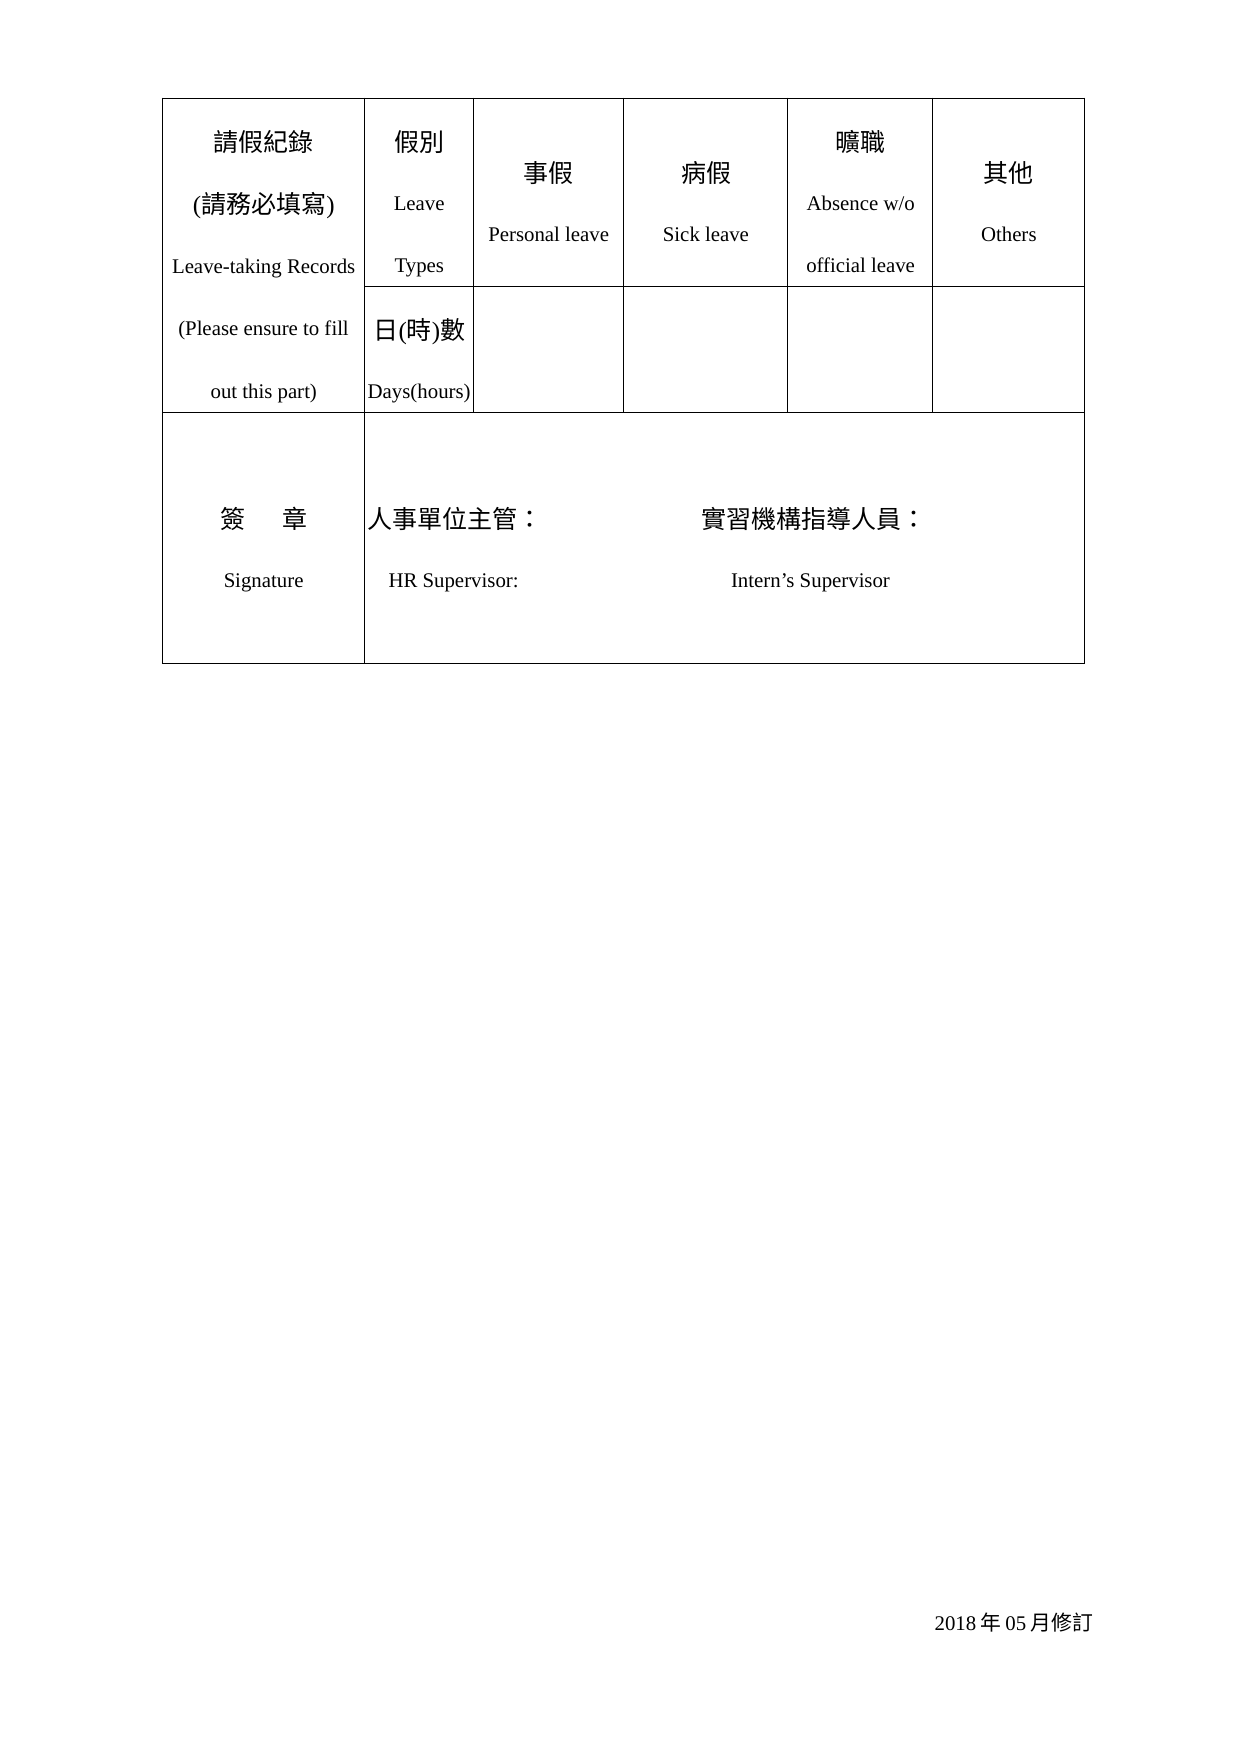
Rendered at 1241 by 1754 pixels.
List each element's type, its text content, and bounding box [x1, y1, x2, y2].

table_cell 其他 Others [933, 99, 1084, 286]
table_cell 日(時)數 Days(hours) [365, 287, 473, 412]
table_cell 事假 Personal leave [474, 99, 623, 286]
table_cell [624, 287, 787, 412]
table_cell 人事單位主管： HR Supervisor: [365, 413, 624, 663]
table_header 簽約單位： 甲 方：OOOOOOOO 乙 方：文藻學校財團法人文藻外語大學 丙 方： 執行期間：000年00月00日 至 000年00月00日 中華民國000年00月00日 立合約書人： OOOOOOOO (以下簡稱甲方) 文藻學校財團法人文藻外語大學 （以下簡稱乙方） 基於共同推動學生實習制度之共識，雙方協議訂定下列事項，共同遵循。 實習合作職掌 甲方管理部門參與實習課程規劃、負責學生實習職務分配、報到、訓練 及輔導實習學生。 乙方負責聯繫協調實習有關事項及安排分發學生實習單位，並指派輔導 教師負責指導學生實習。 合約執行期限 實習月/週數：0 月/ 0 週 實習時數 ：000小時（總實習時數以實習證明為依據） 實習學生資料 實習工作內容 實習工作項目與職掌：_____________________________________________ (或可寫如「校外實習機構提供實習職缺需求表」所示，但合約需附上需求表做為附件)。 甲方工作項目安排以不影響學生健康及安全的工作為原則。 實習報到 乙方於實習前一週將實習生名單及報到資料寄達甲方，雙方如因事實需要 延長合作期程，宜由雙方同意後另約延長。 甲方於學生報到時，應即給予職前訓練，並派專人指導，職前訓練時數計入實習時數。 實習薪資： 膳宿： 交通： 保險：(註:如實習機構未提供保險，請在本項註明：實習期間，保險費用由 乙方統一承保)。 實習生輔導 實習期間每位學生均由實習單位主管擔任指導老師，督導實務實習工作內 容及進行技能指導工作。 實習期間乙方依實際狀況需要安排輔導老師赴甲方訪視實習生，負責實習 輔導、溝通、聯繫工作。 甲方所安排之實習內容不得要求學生協助從事違法行為。甲方如有違反，乙方得逕行終止本合約，乙方學生與甲方實習關係亦告終止。 實習考核 實習期間由甲方主管及乙方實習輔導老師共同評核實習成績。甲方於實習結束後一週內函寄「文藻外語大學學生實習成績考評表」及「實習證明」至乙方。 實習期間考勤依甲方規定考核。學生如有適應或表現欠佳情形，由甲方知 會乙方共同處理，經輔導未改善者得予取消實習資格或轉介其他單位。 甲乙雙方不定期協調檢討實習各項措施，期使實習合作更臻完善。 附則 為顧及甲方之業務所需，乙方之實習學生得配合甲方要求簽署智慧財產權暨保密合約書。乙方之實習學生及輔導老師因參加本實習合作所知悉或持有甲方之營業秘密，無論於實習期間或實習結束，均不得洩漏予任何第三人或自行加以使用，亦不得將內容揭露轉述或公開發表。 本合約所有相關附件均視為本合約之一部分，具合約條款完全相同之效力， 其他有關實習合作未盡事宜，甲乙雙方得視實際需要協議後另訂之。 甲方對實習生相關資料須善盡資料保護責任與符合個人資料保護法之使用範圍。 為落實性別平等精神及保障實習學生權益，甲方應依性別工作平等法對乙方學生具有保護義務，並建制相關規範、提供申訴管道及處理機制。當實習學生遭遇相關違反性別平等法令之情形，甲方應提供協助與處理，並於24小時內立即通知乙方。 本合約書之準據法均以中華民國法令為準則。 甲、乙雙方因本合約內容涉訟時，雙方合意以台灣高雄地方法院為第一審管轄法院。 丙方同意合約書內容並已告知家長(監護人或法定代理人)。 本合約書一式三份，甲、乙、丙三方各執一份存照。 附件 附件一：「文藻外語大學學生實習證明書」。 附件二：「文藻外語大學學生實習成績考評表」。 立合約書人： 甲 方 : OOOOOOOOOOO 代表人：OOOOOOOOOOO 地 址：OOOOOOOOOOO 統一編號：OOOOOOOOO 乙 方： 文藻學校財團法人文藻外語大學 代表人： 校長 地 址： 80793高雄市三民區民族一路900號 統一編號：76000424 丙 方： 身份證字號： 戶籍地址： 文藻學校財團法人文藻外語大學 Wenzao Ursuline University of Languages 學生校外實習成績考評表Internship Evaluation Form 本表為學生校外實習成績考評表，請實習部門主管於學生實習結束後寄回文藻學校財團法人文藻外語大學學生事務處-生涯發展中心收。This evaluation form is to be completed by the supervisor after the intern’s completion of internship. Please send the completed form to the Career Development Center, Office of Student Affairs of Wenzao Ursuline University of Languages. 學生之實習報告最遲應於實習結束前一週內繳交乙份給實習機構主管評核。Upon completing the internship, the intern student should hand in the Internship Report to the supervisor within one week. [148, 98, 1115, 820]
table_cell 請假紀錄 (請務必填寫) Leave-taking Records (Please ensure to fill out this part) [163, 99, 364, 412]
table_cell 病假 Sick leave [624, 99, 787, 286]
table_cell [933, 287, 1084, 412]
table_cell 假別 Leave Types [365, 99, 473, 286]
table_cell [148, 820, 1115, 1298]
table_cell [788, 287, 932, 412]
table_cell 曠職 Absence w/o official leave [788, 99, 932, 286]
table_cell [474, 287, 623, 412]
table_cell 實習機構指導人員： Intern’s Supervisor [624, 413, 1084, 663]
table_cell 簽 章 Signature [163, 413, 364, 663]
